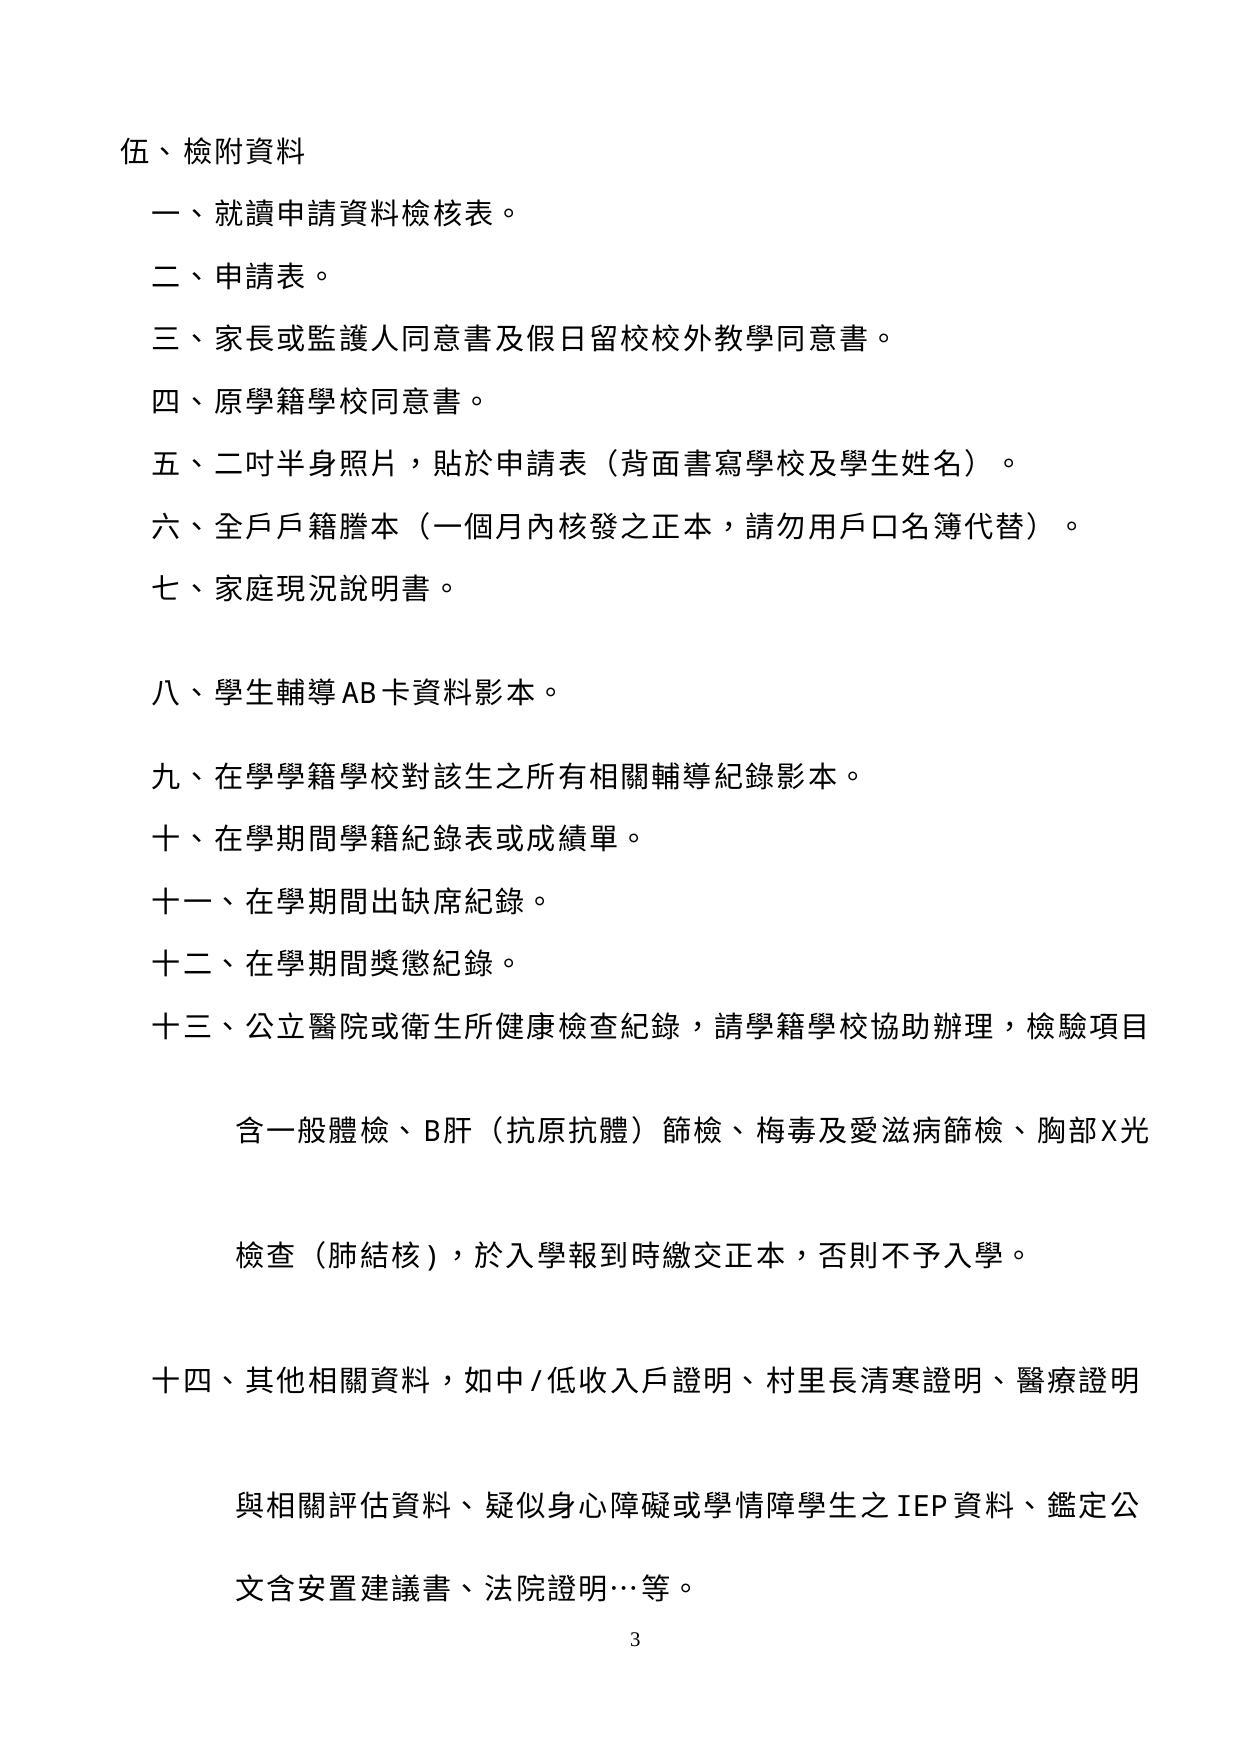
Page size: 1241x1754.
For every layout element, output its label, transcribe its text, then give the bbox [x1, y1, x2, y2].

text 九、在學學籍學校對該生之所有相關輔導紀錄影本。 [144, 733, 1151, 795]
text 五、二吋半身照片，貼於申請表（背面書寫學校及學生姓名）。 [144, 420, 1151, 483]
text 二、申請表。 [144, 233, 1151, 295]
text 三、家長或監護人同意書及假日留校校外教學同意書。 [144, 295, 1151, 358]
text 四、原學籍學校同意書。 [144, 358, 1151, 420]
text 七、家庭現況說明書。 [144, 545, 1151, 608]
text 十二、在學期間獎懲紀錄。 [144, 920, 1151, 983]
text 一、就讀申請資料檢核表。 [144, 170, 1151, 233]
text 八、學生輔導AB卡資料影本。 [144, 608, 1151, 733]
text 十三、公立醫院或衛生所健康檢查紀錄，請學籍學校協助辦理，檢驗項目含一般體檢、B肝（抗原抗體）篩檢、梅毒及愛滋病篩檢、胸部X光檢查（肺結核)，於入學報到時繳交正本，否則不予入學。 [144, 983, 1151, 1295]
text 十、在學期間學籍紀錄表或成績單。 [144, 795, 1151, 858]
text 伍、檢附資料 [119, 108, 1151, 170]
text 十一、在學期間出缺席紀錄。 [144, 858, 1151, 920]
text 六、全戶戶籍謄本（一個月內核發之正本，請勿用戶口名簿代替）。 [144, 483, 1151, 545]
text 十四、其他相關資料，如中/低收入戶證明、村里長清寒證明、醫療證明與相關評估資料、疑似身心障礙或學情障學生之IEP資料、鑑定公文含安置建議書、法院證明…等。 [144, 1295, 1151, 1608]
